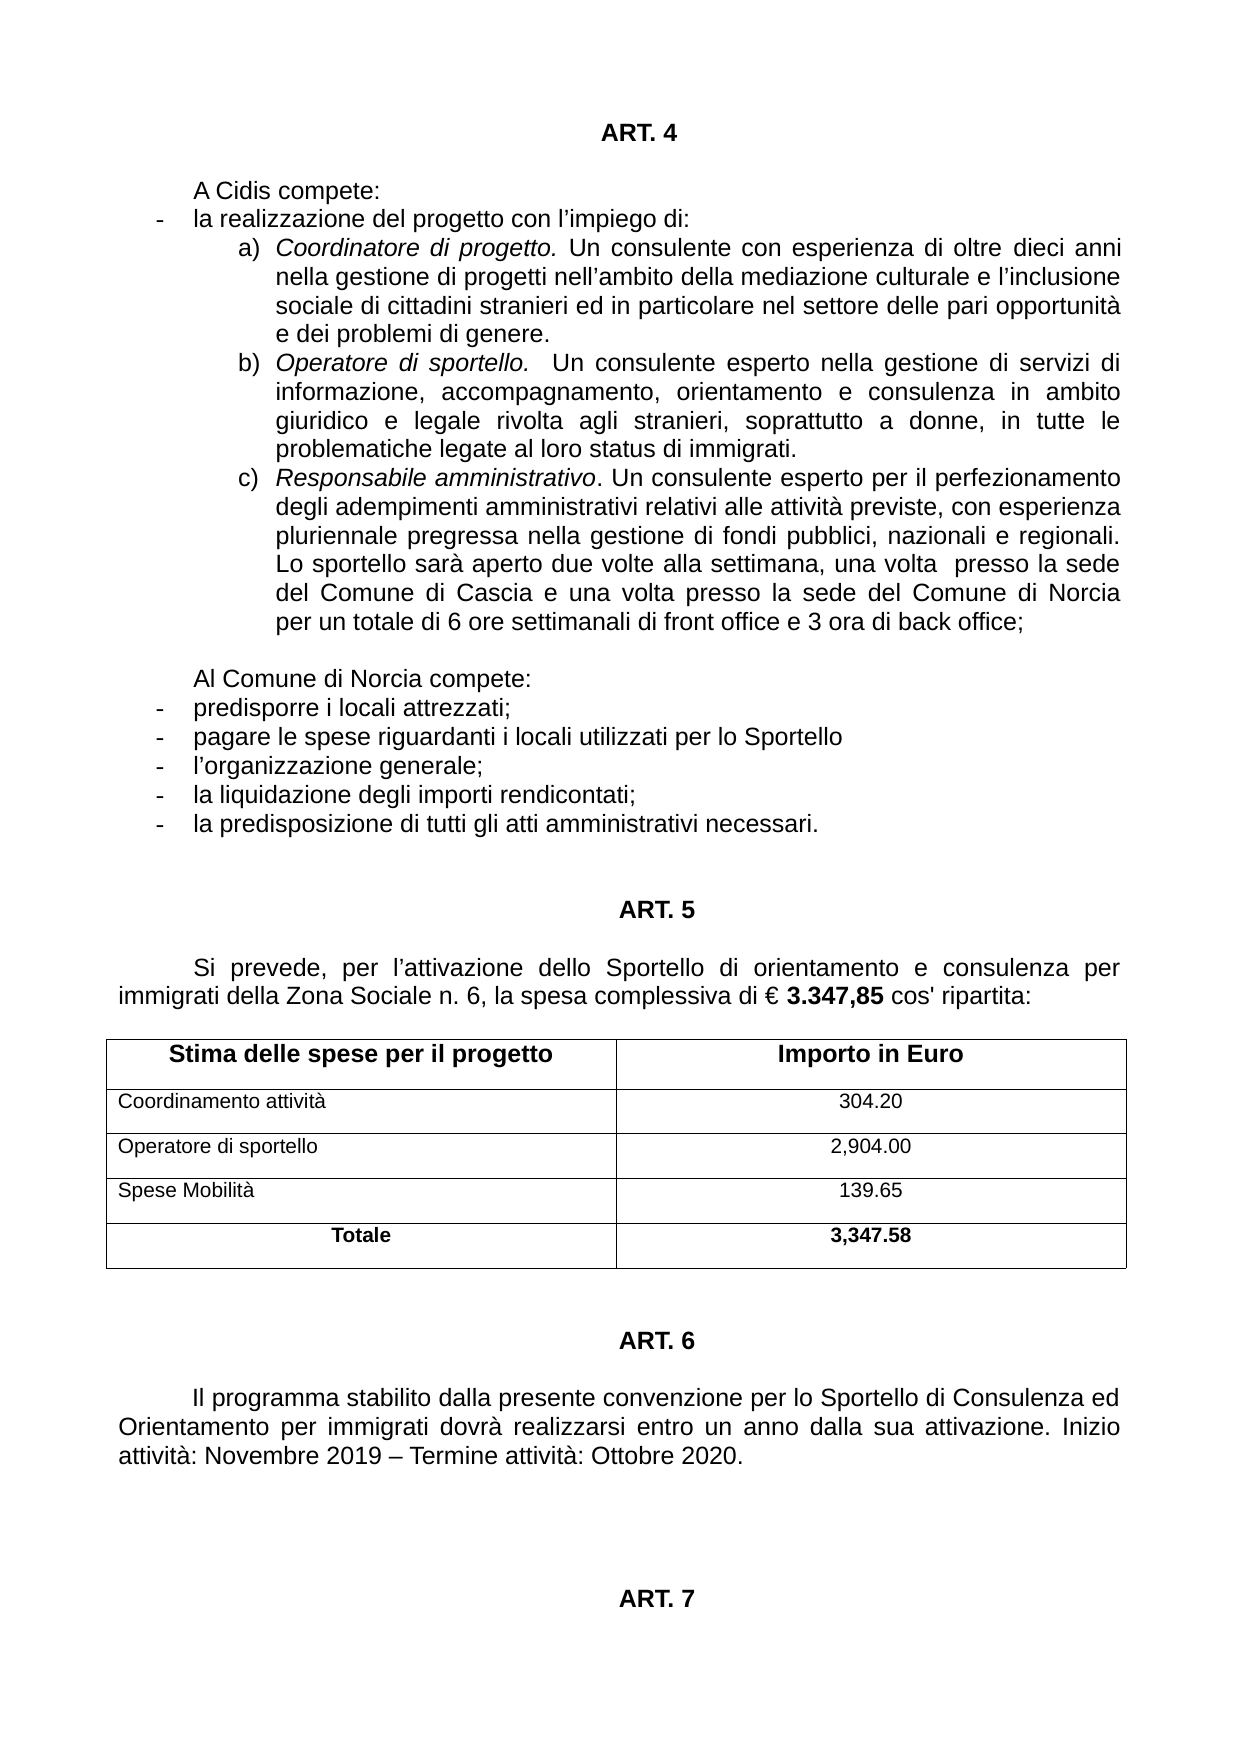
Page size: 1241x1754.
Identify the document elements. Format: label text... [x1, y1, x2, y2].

table_header Importo in Euro [617, 1040, 1126, 1088]
table_header Stima delle spese per il progetto [107, 1040, 616, 1088]
text Il programma stabilito dalla presente convenzione per lo Sportello di Consulenza ed Orientamento per immigrati dovrà realizzarsi entro un anno dalla sua attivazione. Inizio attività: Novembre 2019 – Termine attività: Ottobre 2020. [118, 1383, 1122, 1469]
text Si prevede, per l’attivazione dello Sportello di orientamento e consulenza per immigrati della Zona Sociale n. 6, la spesa complessiva di € 3.347,85 cos' ripartita: [118, 952, 1122, 1010]
table_cell Operatore di sportello [107, 1134, 616, 1178]
table_cell Spese Mobilità [107, 1179, 616, 1223]
text ART. 5 [118, 895, 1122, 924]
table_cell 139,65 [617, 1179, 1126, 1223]
text ART. 6 [118, 1326, 1122, 1354]
text Al Comune di Norcia compete: [193, 664, 1122, 693]
text ART. 4 [118, 118, 1122, 147]
table_cell 304,20 [617, 1090, 1126, 1133]
list pagare le spese riguardanti i locali utilizzati per lo Sportello [156, 722, 1122, 751]
list Operatore di sportello. Un consulente esperto nella gestione di servizi di informazione, accompagnamento, orientamento e consulenza in ambito giuridico e legale rivolta agli stranieri, soprattutto a donne, in tutte le problematiche legate al loro status di immigrati. [238, 348, 1122, 463]
table_cell 3.347,58 [617, 1224, 1126, 1268]
text ART. 7 [118, 1584, 1122, 1613]
list Responsabile amministrativo. Un consulente esperto per il perfezionamento degli adempimenti amministrativi relativi alle attività previste, con esperienza pluriennale pregressa nella gestione di fondi pubblici, nazionali e regionali. Lo sportello sarà aperto due volte alla settimana, una volta presso la sede del Comune di Cascia e una volta presso la sede del Comune di Norcia per un totale di 6 ore settimanali di front office e 3 ora di back office; [238, 463, 1122, 636]
list la liquidazione degli importi rendicontati; [156, 780, 1122, 809]
list l’organizzazione generale; [156, 751, 1122, 780]
table_cell 2.904,00 [617, 1134, 1126, 1178]
table_cell Coordinamento attività [107, 1090, 616, 1133]
list Coordinatore di progetto. Un consulente con esperienza di oltre dieci anni nella gestione di progetti nell’ambito della mediazione culturale e l’inclusione sociale di cittadini stranieri ed in particolare nel settore delle pari opportunità e dei problemi di genere. [238, 233, 1122, 348]
list la realizzazione del progetto con l’impiego di: [156, 204, 1122, 233]
text A Cidis compete: [118, 176, 1122, 204]
list la predisposizione di tutti gli atti amministrativi necessari. [156, 809, 1122, 837]
list predisporre i locali attrezzati; [156, 693, 1122, 722]
table_cell Totale [107, 1224, 616, 1268]
